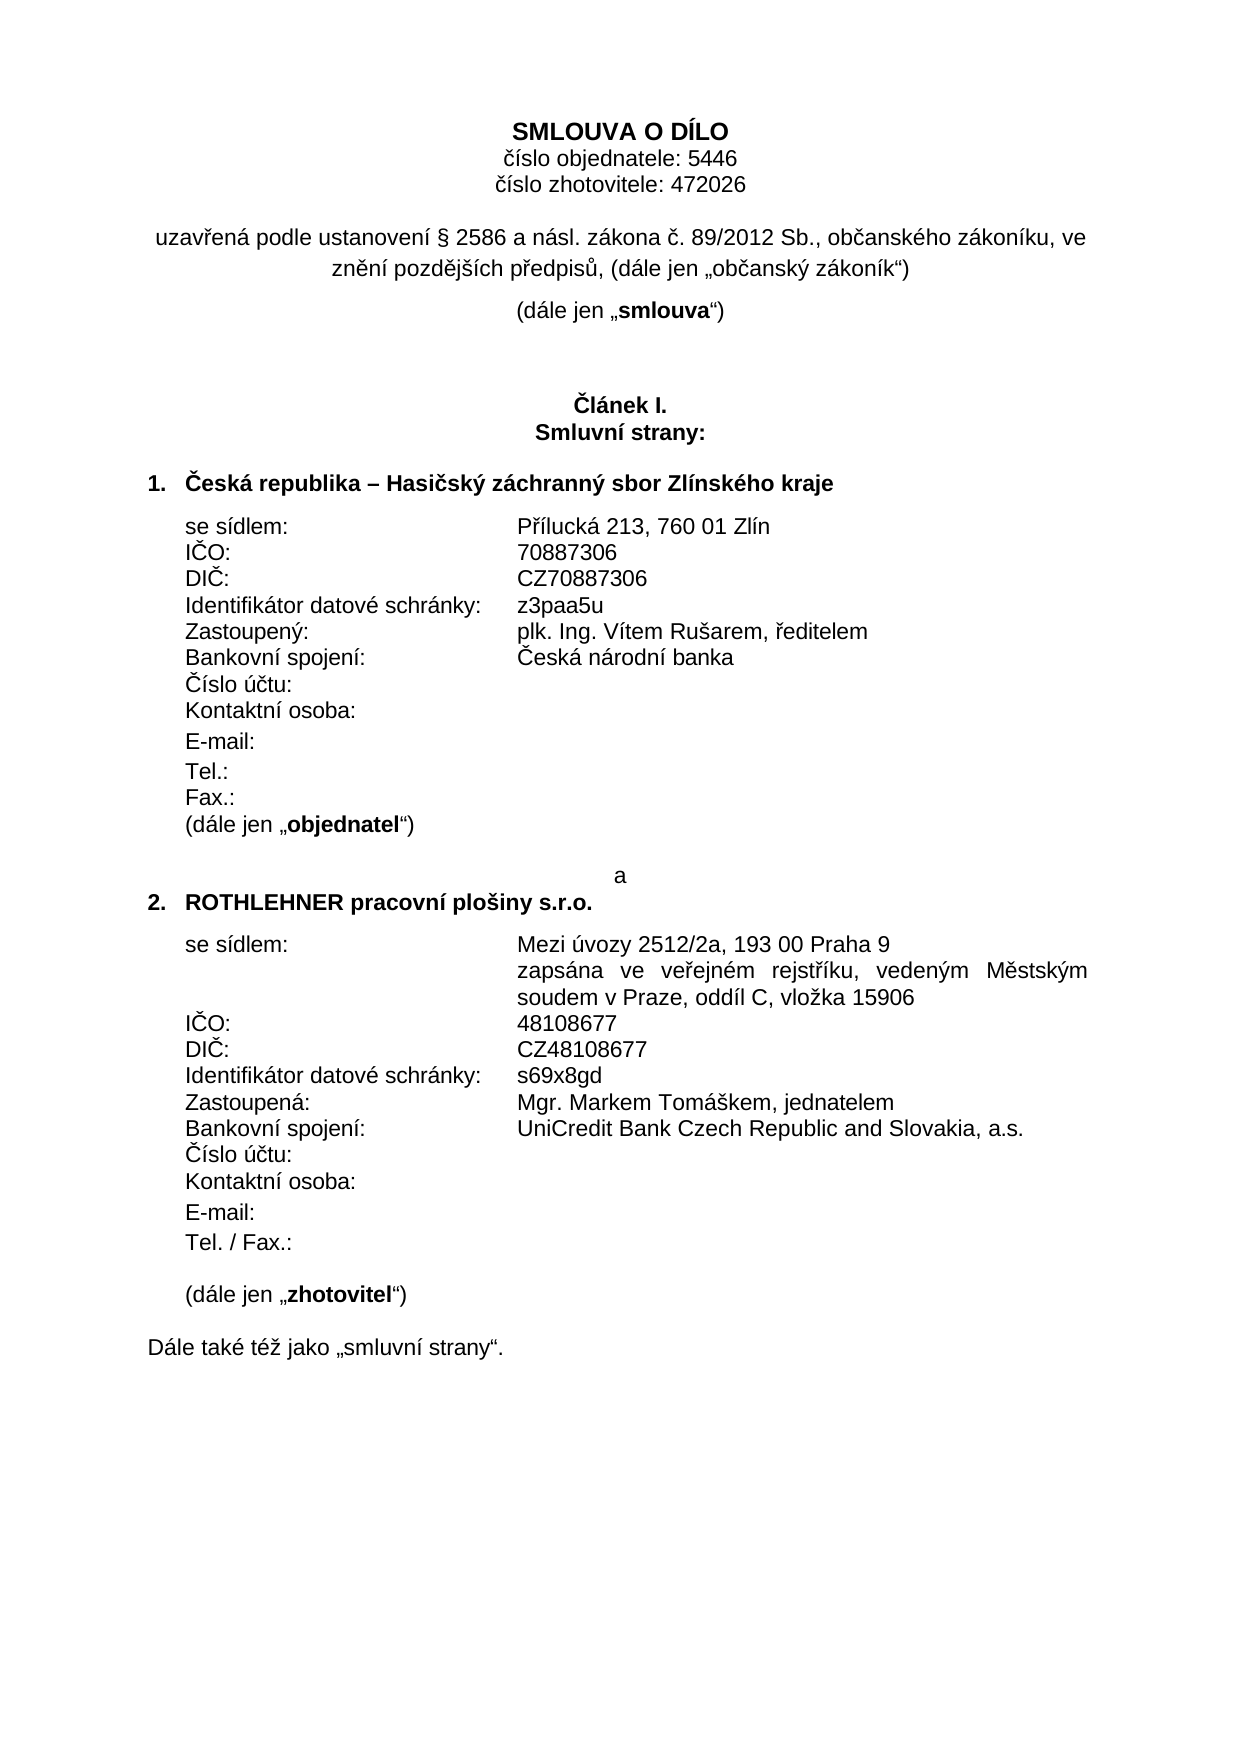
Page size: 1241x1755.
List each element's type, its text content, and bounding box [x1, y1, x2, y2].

text (dále jen „smlouva“) [133, 297, 1108, 324]
text soudem v Praze, oddíl C, vložka 15906 [517, 984, 1108, 1010]
text Číslo účtu: [185, 1142, 1108, 1168]
text DIČ: CZ48108677 [185, 1036, 1108, 1063]
text číslo objednatele: 5446 [133, 145, 1108, 172]
text Zastoupený: plk. Ing. Vítem Rušarem, ředitelem [185, 618, 1108, 645]
list Česká republika – Hasičský záchranný sbor Zlínského kraje [147, 470, 1108, 497]
text a [192, 862, 1048, 888]
text E-mail: [185, 728, 1108, 754]
text E-mail: [185, 1198, 1108, 1225]
text Bankovní spojení: UniCredit Bank Czech Republic and Slovakia, a.s. [185, 1116, 1108, 1142]
subtitle SMLOUVA O DÍLO [192, 117, 1049, 145]
text DIČ: CZ70887306 [185, 566, 1108, 592]
text Tel. / Fax.: [185, 1229, 1108, 1255]
text zapsána ve veřejném rejstříku, vedeným Městským [517, 958, 1108, 984]
text Kontaktní osoba: [185, 697, 1108, 723]
text Fax.: [185, 784, 1108, 811]
text Smluvní strany: [192, 419, 1049, 445]
text uzavřená podle ustanovení § 2586 a násl. zákona č. 89/2012 Sb., občanského zákoníku, ve znění pozdějších předpisů, (dále jen „občanský zákoník“) [133, 224, 1108, 281]
text se sídlem: Mezi úvozy 2512/2a, 193 00 Praha 9 [185, 931, 1108, 958]
text Identifikátor datové schránky: z3paa5u [185, 592, 1108, 618]
text Kontaktní osoba: [185, 1168, 1108, 1194]
text Zastoupená: Mgr. Markem Tomáškem, jednatelem [185, 1089, 1108, 1115]
list ROTHLEHNER pracovní plošiny s.r.o. [147, 888, 1108, 915]
text Článek I. [133, 393, 1108, 419]
text Dále také též jako „smluvní strany“. [147, 1334, 1108, 1361]
text (dále jen „objednatel“) [185, 811, 1108, 837]
text Bankovní spojení: Česká národní banka [185, 645, 1108, 671]
text Číslo účtu: [185, 671, 1108, 697]
text IČO: 48108677 [185, 1010, 1108, 1036]
text Tel.: [185, 758, 1108, 784]
text číslo zhotovitele: 472026 [133, 172, 1108, 198]
text IČO: 70887306 [185, 539, 1108, 566]
text se sídlem: Přílucká 213, 760 01 Zlín [185, 513, 1108, 539]
text (dále jen „zhotovitel“) [185, 1281, 1108, 1308]
text Identifikátor datové schránky: s69x8gd [185, 1063, 1108, 1089]
